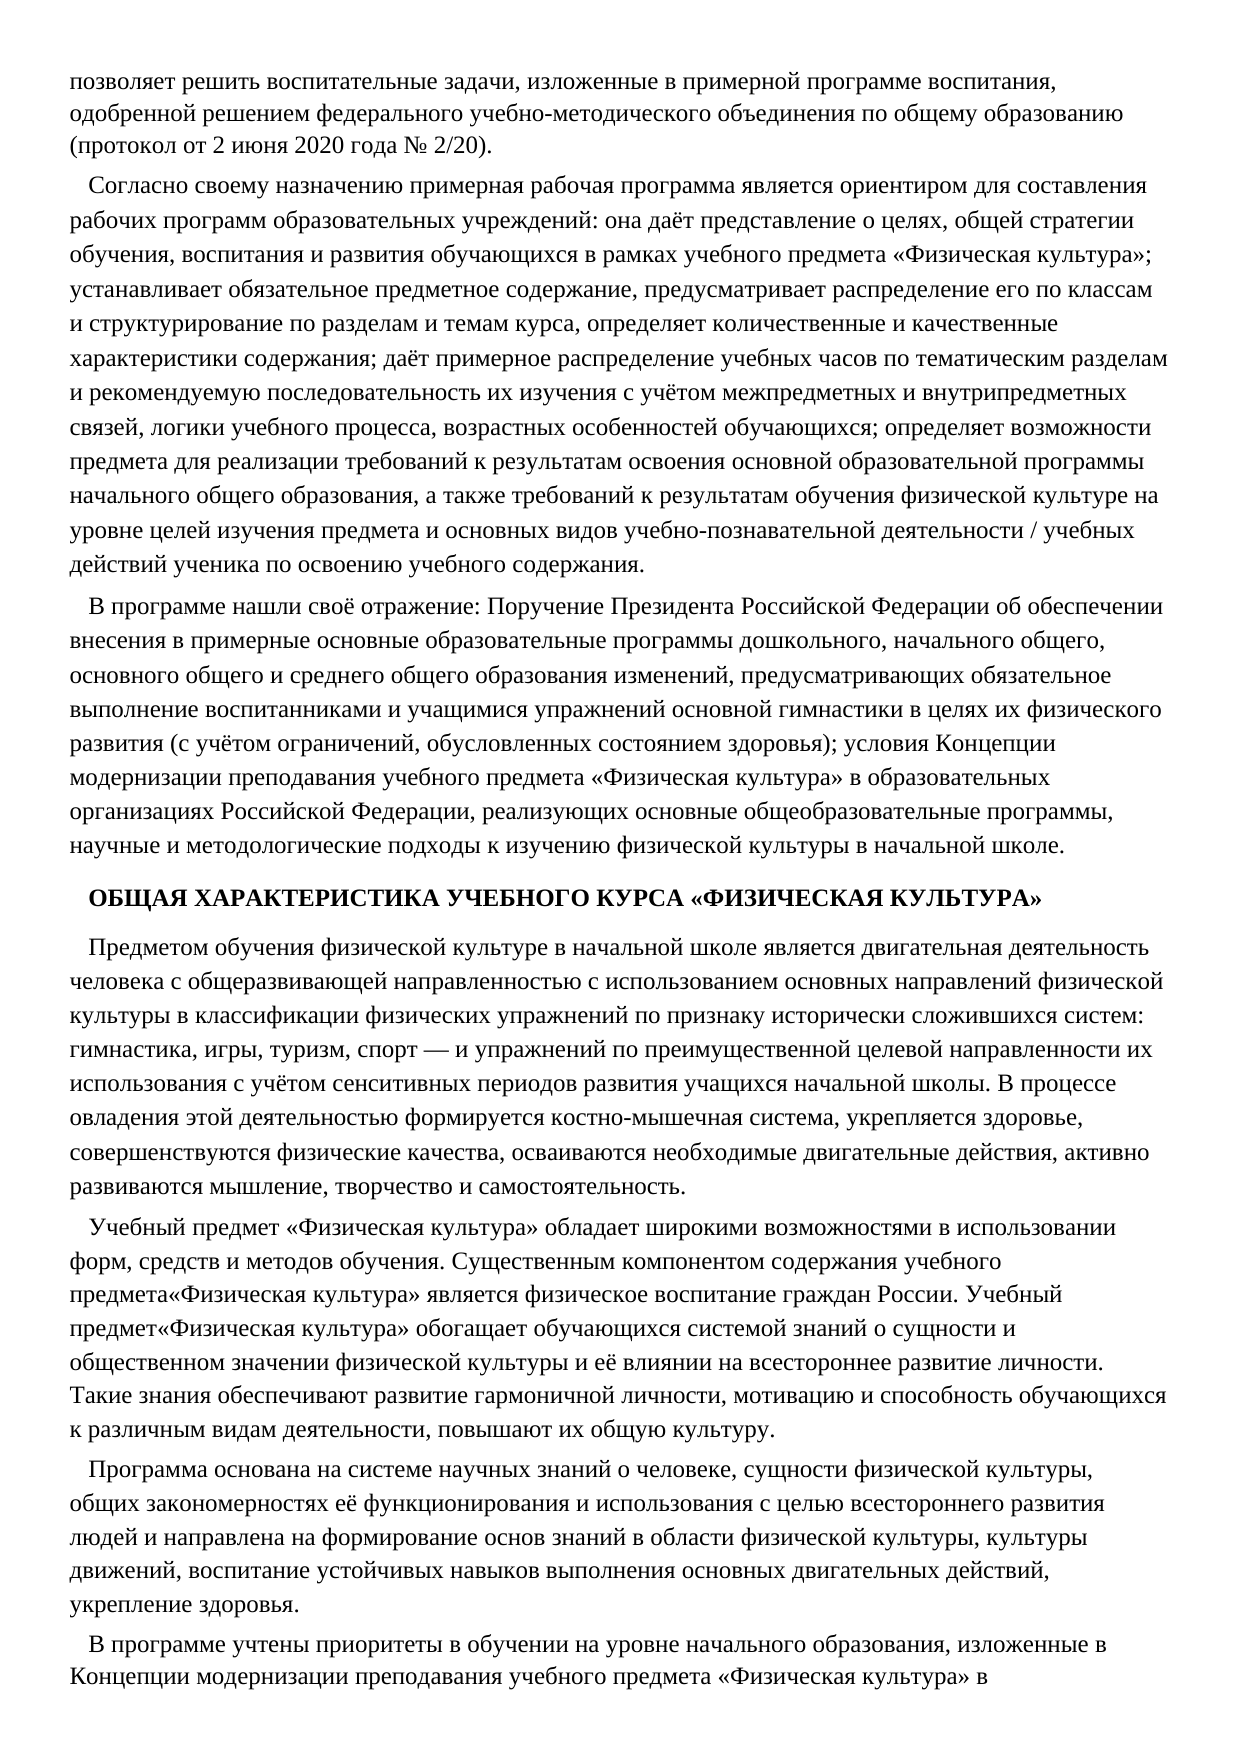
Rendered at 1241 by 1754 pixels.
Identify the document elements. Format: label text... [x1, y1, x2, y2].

text В программе нашли своё отражение: Поручение Президента Российской Федерации об обеспечении внесения в примерные основные образовательные программы дошкольного, начального общего, основного общего и среднего общего образования изменений, предусматривающих обязательное выполнение воспитанниками и учащимися упражнений основной гимнастики в целях их физического развития (с учётом ограничений, обусловленных состоянием здоровья); условия Концепции модернизации преподавания учебного предмета «Физическая культура» в образовательных организациях Российской Федерации, реализующих основные общеобразовательные программы, научные и методологические подходы к изучению физической культуры в начальной школе. [69, 591, 1171, 859]
text Программа основана на системе научных знаний о человеке, сущности физической культуры, общих закономерностях её функционирования и использования с целью всестороннего развития людей и направлена на формирование основ знаний в области физической культуры, культуры движений, воспитание устойчивых навыков выполнения основных двигательных действий, укрепление здоровья. [69, 1454, 1111, 1617]
text Предметом обучения физической культуре в начальной школе является двигательная деятельность человека с общеразвивающей направленностью с использованием основных направлений физической культуры в классификации физических упражнений по признаку исторически сложившихся систем: гимнастика, игры, туризм, спорт — и упражнений по преимущественной целевой направленности их использования с учётом сенситивных периодов развития учащихся начальной школы. В процессе овладения этой деятельностью формируется костно-мышечная система, укрепляется здоровье, совершенствуются физические качества, осваиваются необходимые двигательные действия, активно развиваются мышление, творчество и самостоятельность. [69, 932, 1171, 1199]
text В программе учтены приоритеты в обучении на уровне начального образования, изложенные в Концепции модернизации преподавания учебного предмета «Физическая культура» в [69, 1629, 1111, 1689]
text Согласно своему назначению примерная рабочая программа является ориентиром для составления рабочих программ образовательных учреждений: она даёт представление о целях, общей стратегии обучения, воспитания и развития обучающихся в рамках учебного предмета «Физическая культура»; устанавливает обязательное предметное содержание, предусматривает распределение его по классам и структурирование по разделам и темам курса, определяет количественные и качественные характеристики содержания; даёт примерное распределение учебных часов по тематическим разделам и рекомендуемую последовательность их изучения с учётом межпредметных и внутрипредметных связей, логики учебного процесса, возрастных особенностей обучающихся; определяет возможности предмета для реализации требований к результатам освоения основной образовательной программы начального общего образования, а также требований к результатам обучения физической культуре на уровне целей изучения предмета и основных видов учебно-познавательной деятельности / учебных действий ученика по освоению учебного содержания. [69, 170, 1171, 578]
text Учебный предмет «Физическая культура» обладает широкими возможностями в использовании форм, средств и методов обучения. Существенным компонентом содержания учебного предмета«Физическая культура» является физическое воспитание граждан России. Учебный предмет«Физическая культура» обогащает обучающихся системой знаний о сущности и общественном значении физической культуры и её влиянии на всестороннее развитие личности. Такие знания обеспечивают развитие гармоничной личности, мотивацию и способность обучающихся к различным видам деятельности, повышают их общую культуру. [69, 1212, 1171, 1442]
text ОБЩАЯ ХАРАКТЕРИСТИКА УЧЕБНОГО КУРСА «ФИЗИЧЕСКАЯ КУЛЬТУРА» [88, 884, 1171, 912]
text позволяет решить воспитательные задачи, изложенные в примерной программе воспитания, одобренной решением федерального учебно-методического объединения по общему образованию (протокол от 2 июня 2020 года № 2/20). [69, 66, 1126, 159]
